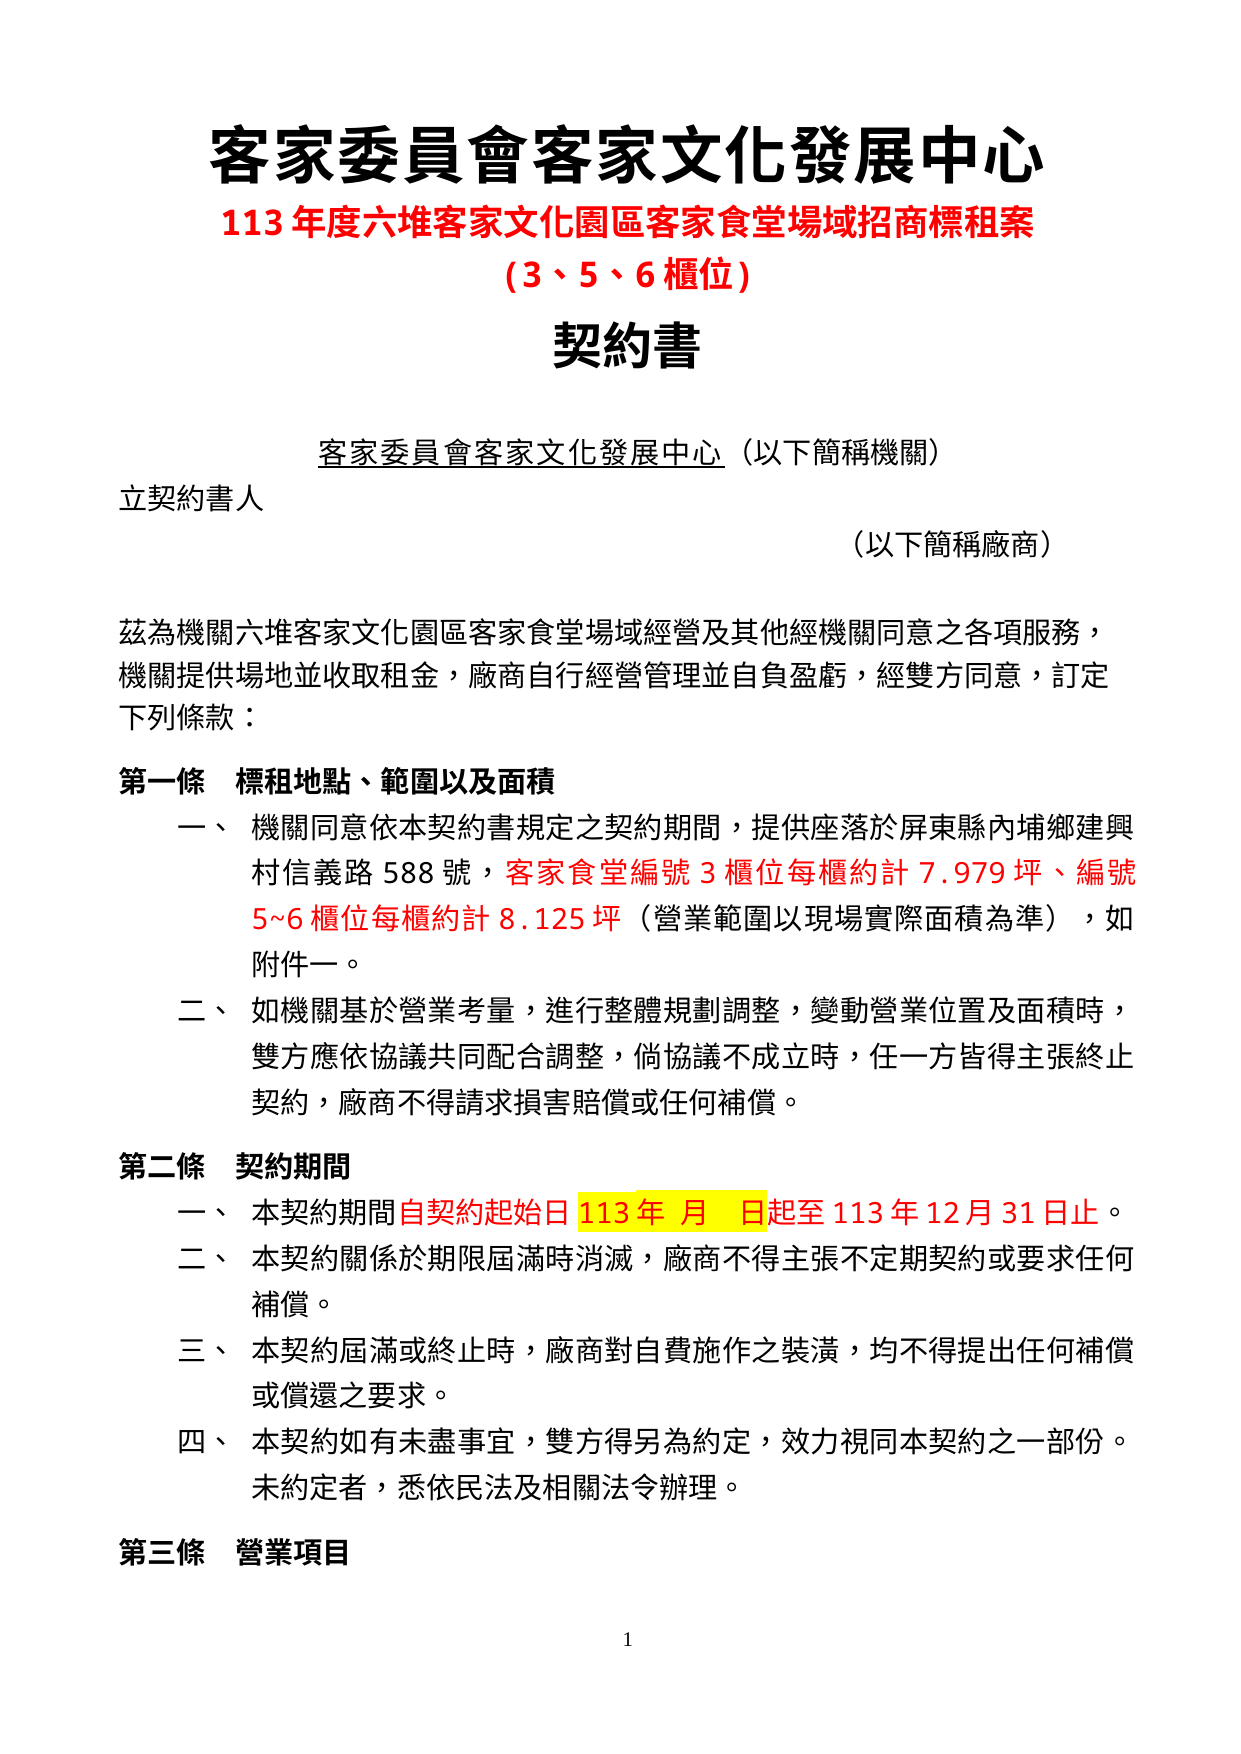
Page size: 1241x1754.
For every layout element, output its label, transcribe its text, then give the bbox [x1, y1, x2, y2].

list 本契約屆滿或終止時，廠商對自費施作之裝潢，均不得提出任何補償或償還之要求。 [177, 1324, 1137, 1416]
text 客家委員會客家文化發展中心 [118, 111, 1137, 195]
list 如機關基於營業考量，進行整體規劃調整，變動營業位置及面積時，雙方應依協議共同配合調整，倘協議不成立時，任一方皆得主張終止契約，廠商不得請求損害賠償或任何補償。 [177, 985, 1137, 1122]
text 契約書 [118, 297, 1137, 381]
list 機關同意依本契約書規定之契約期間，提供座落於屏東縣內埔鄉建興村信義路588號，客家食堂編號3櫃位每櫃約計7.979坪、編號5~6櫃位每櫃約計8.125坪（營業範圍以現場實際面積為準），如附件一。 [177, 801, 1137, 985]
text (3、5、6櫃位) [118, 246, 1137, 297]
text 茲為機關六堆客家文化園區客家食堂場域經營及其他經機關同意之各項服務，機關提供場地並收取租金，廠商自行經營管理並自負盈虧，經雙方同意，訂定下列條款： [118, 610, 1137, 737]
text （以下簡稱廠商） [118, 518, 1137, 564]
text 第三條 營業項目 [118, 1526, 1137, 1572]
list 本契約如有未盡事宜，雙方得另為約定，效力視同本契約之一部份。未約定者，悉依民法及相關法令辦理。 [177, 1416, 1137, 1508]
list 本契約期間自契約起始日113年 月 日起至113年12月31日止。 [177, 1187, 1137, 1233]
list 本契約關係於期限屆滿時消滅，廠商不得主張不定期契約或要求任何補償。 [177, 1233, 1137, 1324]
text 第一條 標租地點、範圍以及面積 [118, 756, 1137, 801]
text 客家委員會客家文化發展中心（以下簡稱機關） [118, 427, 1137, 472]
text 113年度六堆客家文化園區客家食堂場域招商標租案 [118, 195, 1137, 246]
text 第二條 契約期間 [118, 1141, 1137, 1187]
text 立契約書人 [118, 472, 1137, 518]
